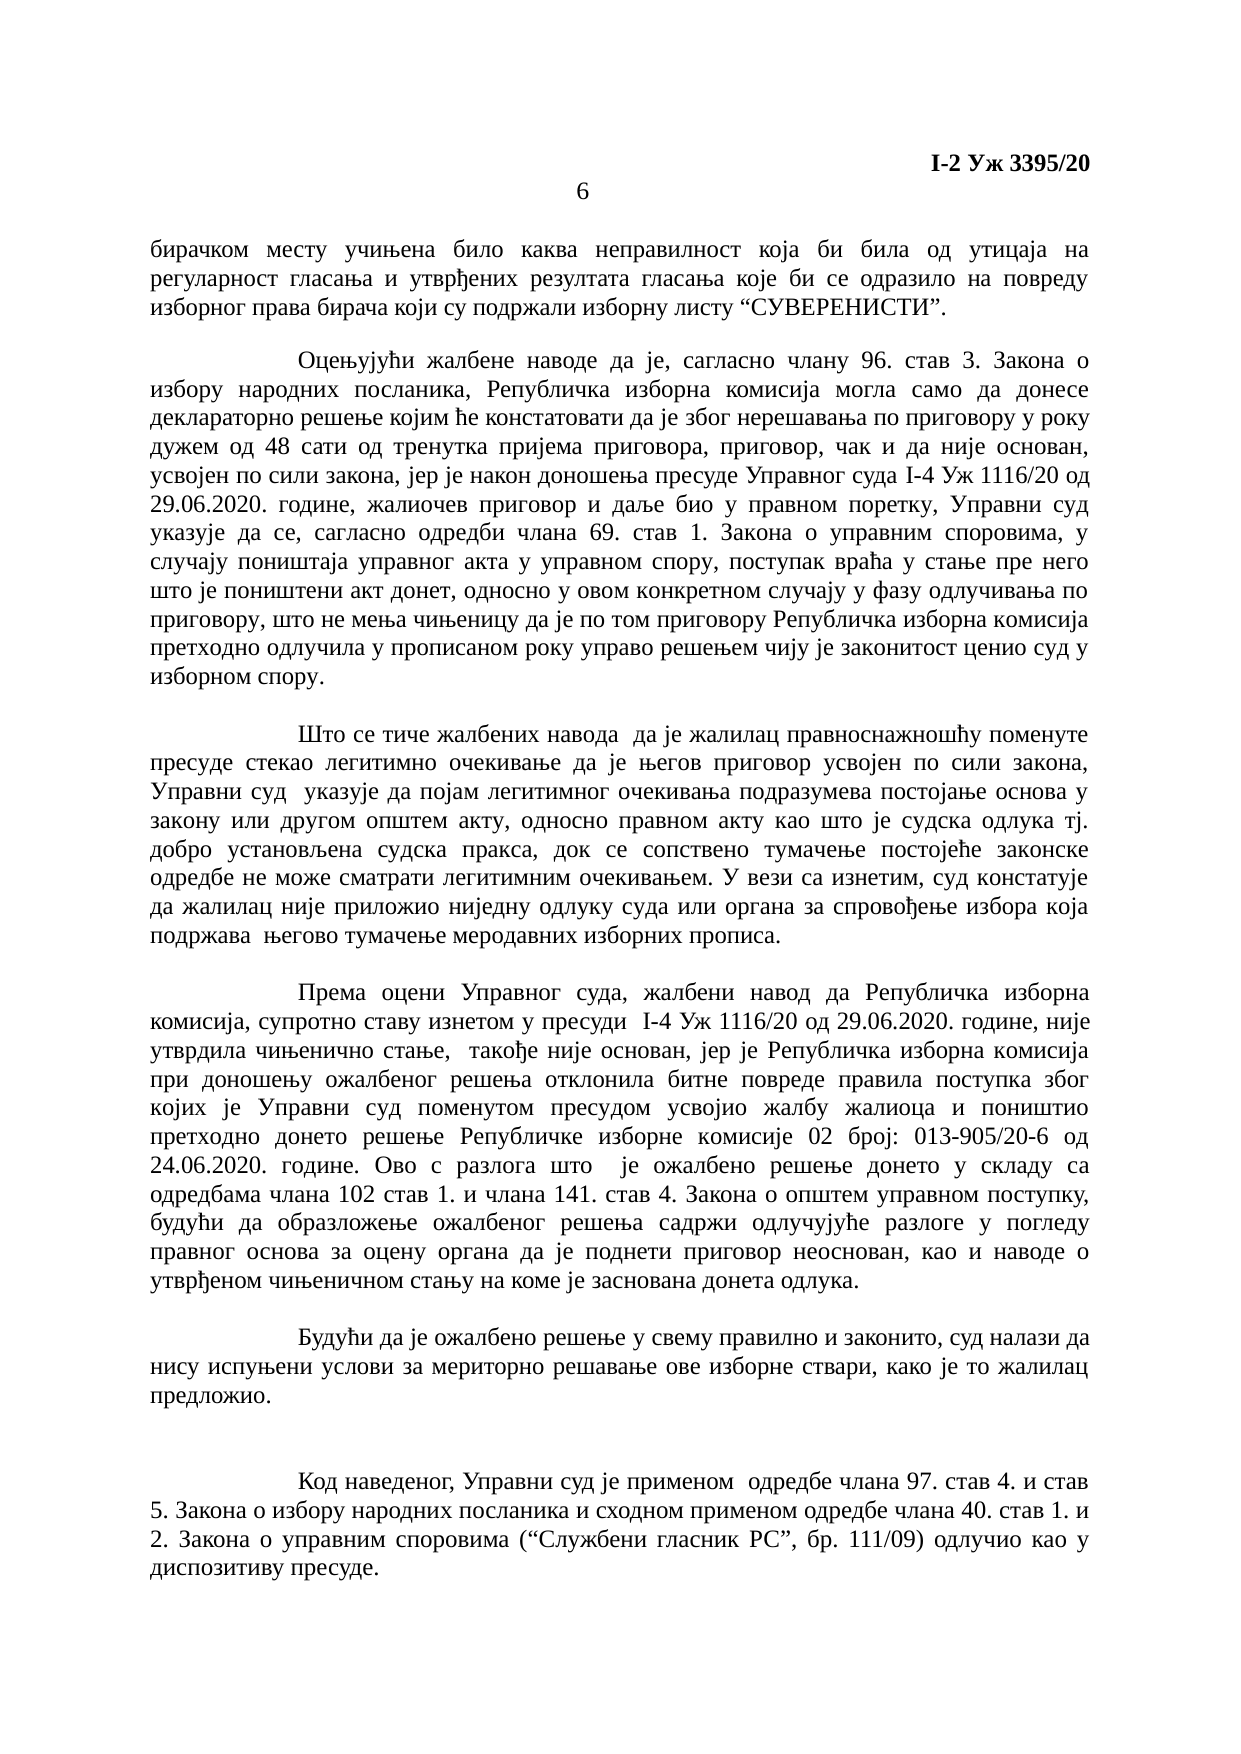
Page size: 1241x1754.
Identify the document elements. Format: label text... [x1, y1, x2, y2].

text Према оцени Управног суда, жалбени навод да Републичка изборна комисија, супротно ставу изнетом у пресуди I-4 Уж 1116/20 од 29.06.2020. године, није утврдила чињенично стање, такође није основан, јер је Републичка изборна комисија при доношењу ожалбеног решења отклонила битне повреде правила поступка због којих је Управни суд поменутом пресудом усвојио жалбу жалиоца и поништио претходно донето решење Републичке изборне комисије 02 број: 013-905/20-6 од 24.06.2020. године. Ово с разлога што је ожалбено решење донето у складу са одредбама члана 102 став 1. и члана 141. став 4. Закона о општем управном поступку, будући да образложење ожалбеног решења садржи одлучујуће разлоге у погледу правног основа за оцену органа да је поднети приговор неоснован, као и наводе о утврђеном чињеничном стању на коме је заснована донета одлука. [150, 977, 1090, 1294]
text Оцењујући жалбене наводе да је, сагласно члану 96. став 3. Закона о избору народних посланика, Републичка изборна комисија могла само да донесе деклараторно решење којим ће констатовати да је због нерешавања по приговору у року дужем од 48 сати од тренутка пријема приговора, приговор, чак и да није основан, усвојен по сили закона, јер је након доношења пресуде Управног суда I-4 Уж 1116/20 од 29.06.2020. године, жалиочев приговор и даље био у правном поретку, Управни суд указује да се, сагласно одредби члана 69. став 1. Закона о управним споровима, у случају поништаја управног акта у управном спору, поступак враћа у стање пре него што је поништени акт донет, односно у овом конкретном случају у фазу одлучивања по приговору, што не мења чињеницу да је по том приговору Републичка изборна комисија претходно одлучила у прописаном року управо решењем чију је законитост ценио суд у изборном спору. [150, 345, 1090, 690]
text бирачком месту учињена било каква неправилност која би била од утицаја на регуларност гласања и утврђених резултата гласања које би се одразило на повреду изборног права бирача који су подржали изборну листу “СУВЕРЕНИСТИ”. [150, 234, 1090, 321]
text Код наведеног, Управни суд је применом одредбе члана 97. став 4. и став 5. Закона о избору народних посланика и сходном применом одредбе члана 40. став 1. и 2. Закона о управним споровима (“Службени гласник РС”, бр. 111/09) одлучио као у диспозитиву пресуде. [150, 1466, 1090, 1581]
text Будући да је ожалбено решење у свему правилно и законито, суд налази да нису испуњени услови за мериторно решавање ове изборне ствари, како је то жалилац предложио. [150, 1322, 1090, 1409]
text Што се тиче жалбених навода да је жалилац правноснажношћу поменуте пресуде стекао легитимно очекивање да је његов приговор усвојен по сили закона, Управни суд указује да појам легитимног очекивања подразумева постојање основа у закону или другом општем акту, односно правном акту као што је судска одлука тј. добро установљена судска пракса, док се сопствено тумачење постојеће законске одредбе не може сматрати легитимним очекивањем. У вези са изнетим, суд констатује да жалилац није приложио ниједну одлуку суда или органа за спровођење избора која подржава његово тумачење меродавних изборних прописа. [150, 719, 1090, 949]
